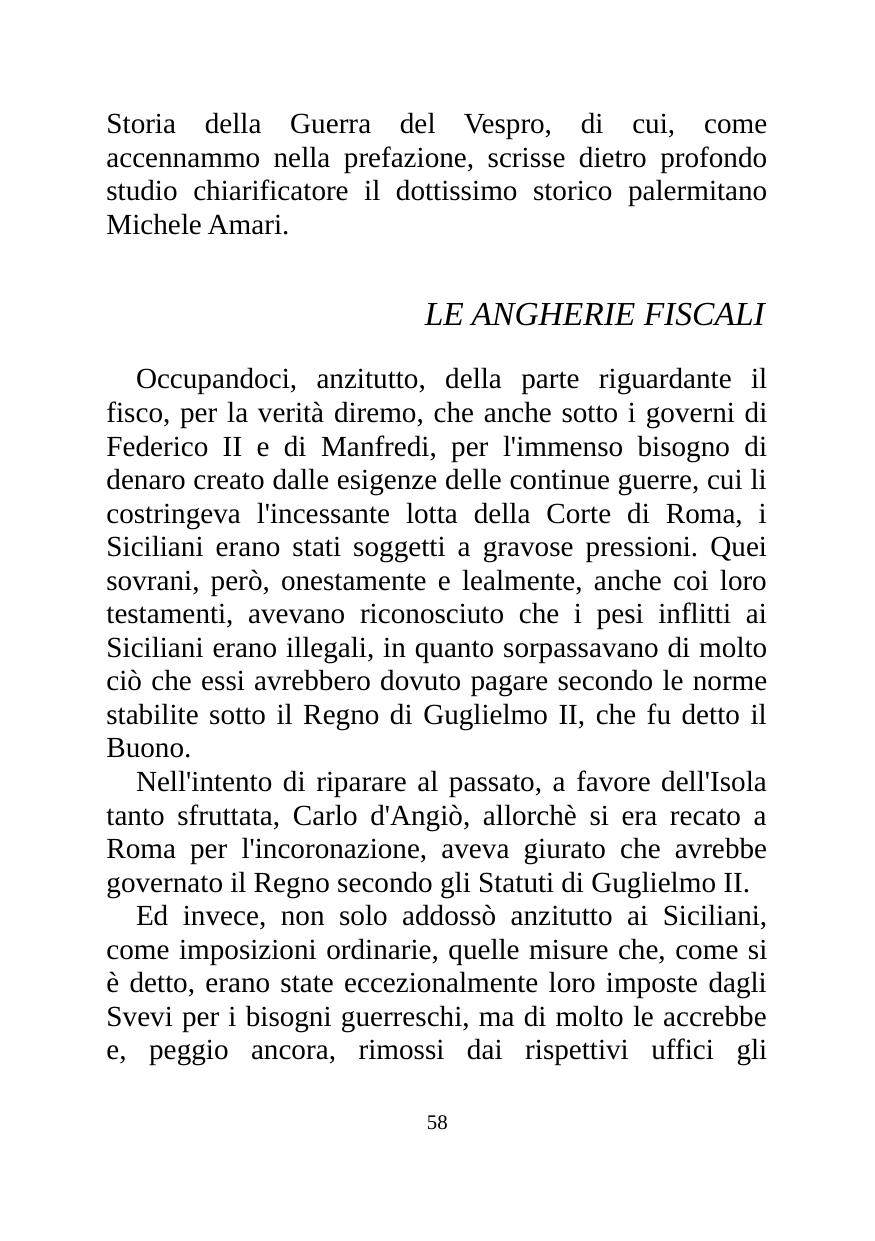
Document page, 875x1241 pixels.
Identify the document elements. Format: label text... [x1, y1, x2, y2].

text Nell'intento di riparare al passato, a favore dell'Isola tanto sfruttata, Carlo d'Angiò, allorchè si era recato a Roma per l'incoronazione, aveva giurato che avrebbe governato il Regno secondo gli Statuti di Guglielmo II. [106, 764, 768, 898]
text Occupandoci, anzitutto, della parte riguardante il fisco, per la verità diremo, che anche sotto i governi di Federico II e di Manfredi, per l'immenso bisogno di denaro creato dalle esigenze delle continue guerre, cui li costringeva l'incessante lotta della Corte di Roma, i Siciliani erano stati soggetti a gravose pressioni. Quei sovrani, però, onestamente e lealmente, anche coi loro testamenti, avevano riconosciuto che i pesi inflitti ai Siciliani erano illegali, in quanto sorpassavano di molto ciò che essi avrebbero dovuto pagare secondo le norme stabilite sotto il Regno di Guglielmo II, che fu detto il Buono. [106, 362, 768, 764]
subtitle LE ANGHERIE FISCALI [106, 293, 768, 332]
text Ed invece, non solo addossò anzitutto ai Siciliani, come imposizioni ordinarie, quelle misure che, come si è detto, erano state eccezionalmente loro imposte dagli Svevi per i bisogni guerreschi, ma di molto le accrebbe e, peggio ancora, rimossi dai rispettivi uffici gli [106, 898, 768, 1066]
text Storia della Guerra del Vespro, di cui, come accennammo nella prefazione, scrisse dietro profondo studio chiarificatore il dottissimo storico palermitano Michele Amari. [106, 106, 768, 240]
